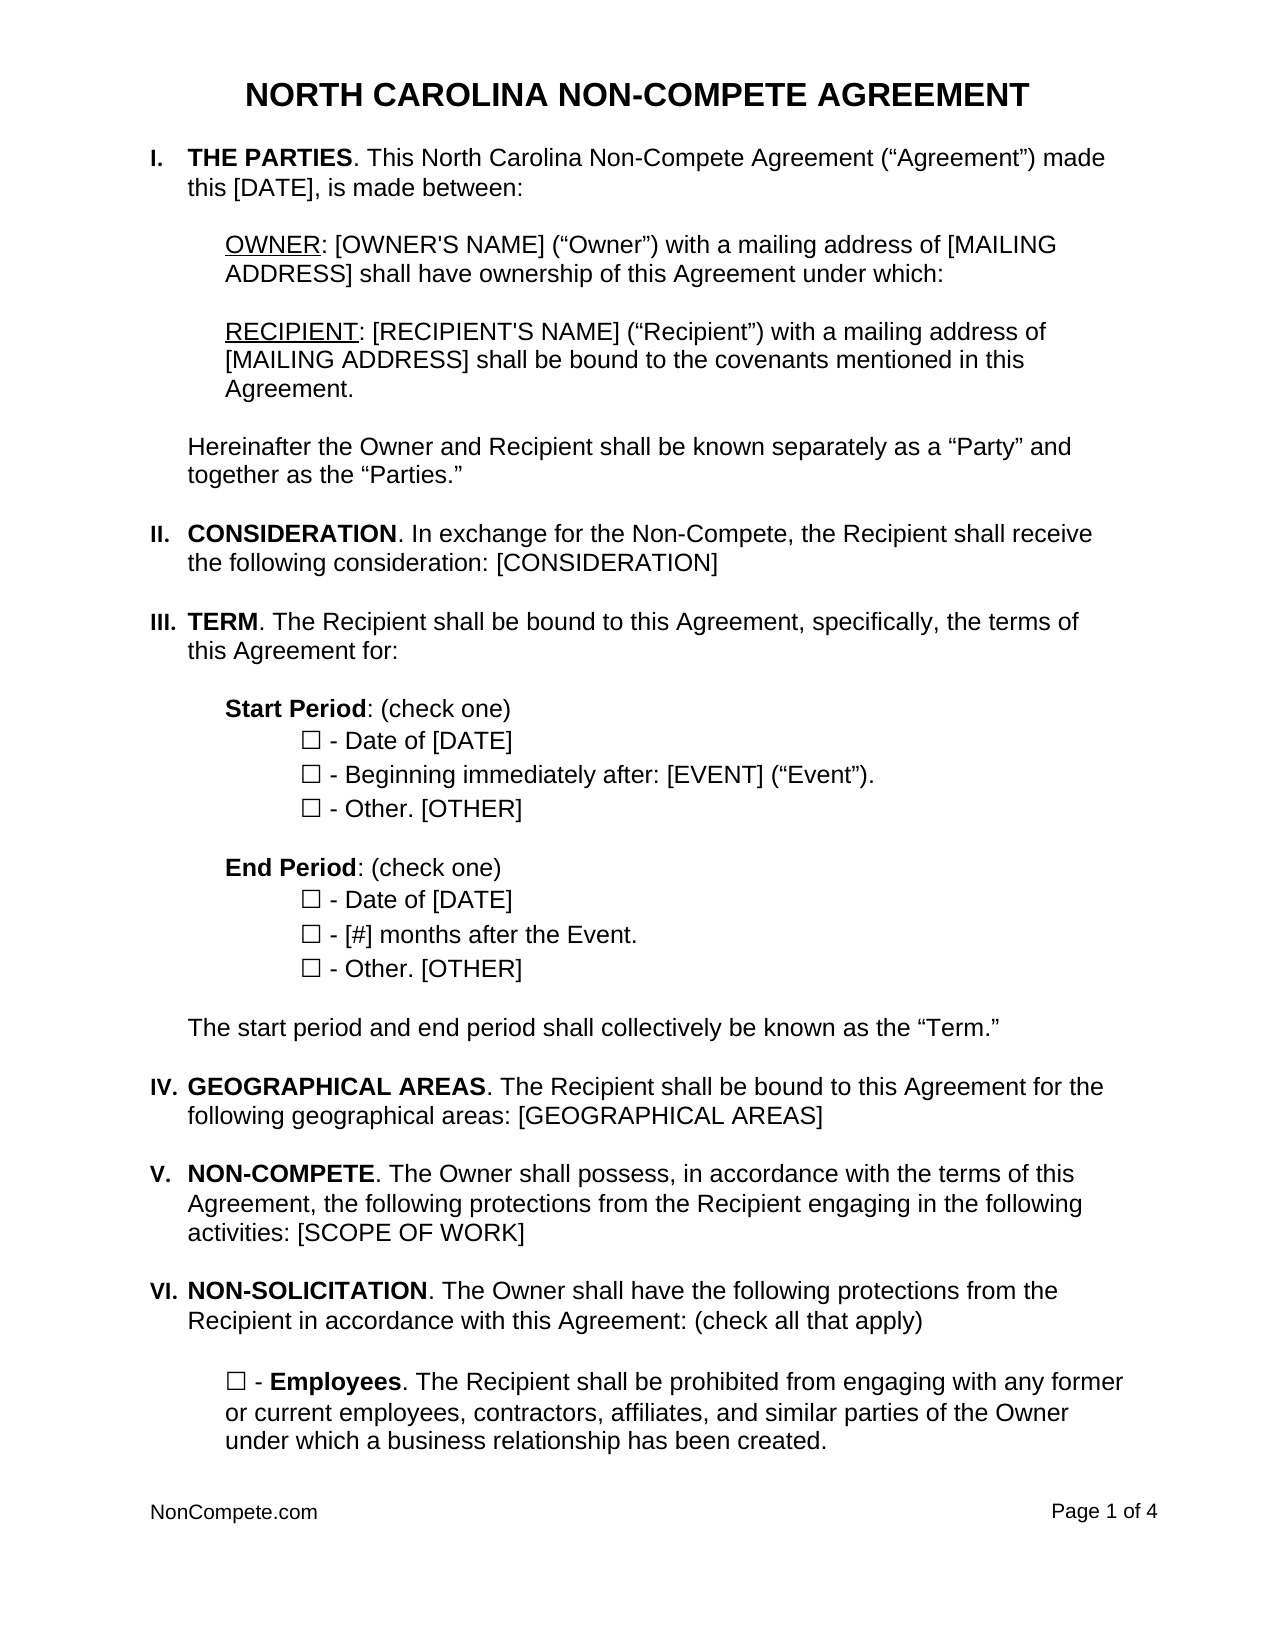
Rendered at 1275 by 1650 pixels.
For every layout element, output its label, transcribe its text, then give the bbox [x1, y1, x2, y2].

text ☐ - Date of [DATE] [300, 882, 1125, 916]
list TERM. The Recipient shall be bound to this Agreement, specifically, the terms of this Agreement for: [150, 606, 1125, 665]
text ☐ - Employees. The Recipient shall be prohibited from engaging with any former or current employees, contractors, affiliates, and similar parties of the Owner under which a business relationship has been created. [225, 1363, 1125, 1455]
text Start Period: (check one) [225, 694, 1125, 722]
text RECIPIENT: [RECIPIENT'S NAME] (“Recipient”) with a mailing address of [MAILING ADDRESS] shall be bound to the covenants mentioned in this Agreement. [225, 316, 1125, 403]
text OWNER: [OWNER'S NAME] (“Owner”) with a mailing address of [MAILING ADDRESS] shall have ownership of this Agreement under which: [225, 230, 1125, 288]
list THE PARTIES. This North Carolina Non-Compete Agreement (“Agreement”) made this [DATE], is made between: [150, 142, 1125, 201]
text ☐ - [#] months after the Event. [300, 916, 1125, 950]
text Hereinafter the Owner and Recipient shall be known separately as a “Party” and together as the “Parties.” [187, 431, 1125, 489]
text ☐ - Beginning immediately after: [EVENT] (“Event”). [300, 757, 1125, 791]
text ☐ - Other. [OTHER] [300, 950, 1125, 984]
text End Period: (check one) [225, 853, 1125, 882]
text ☐ - Other. [OTHER] [300, 791, 1125, 825]
text ☐ - Date of [DATE] [300, 722, 1125, 757]
list NON-COMPETE. The Owner shall possess, in accordance with the terms of this Agreement, the following protections from the Recipient engaging in the following activities: [SCOPE OF WORK] [150, 1159, 1125, 1247]
text The start period and end period shall collectively be known as the “Term.” [187, 1013, 1125, 1042]
list GEOGRAPHICAL AREAS. The Recipient shall be bound to this Agreement for the following geographical areas: [GEOGRAPHICAL AREAS] [150, 1071, 1125, 1130]
list CONSIDERATION. In exchange for the Non-Compete, the Recipient shall receive the following consideration: [CONSIDERATION] [150, 518, 1125, 577]
list NON-SOLICITATION. The Owner shall have the following protections from the Recipient in accordance with this Agreement: (check all that apply) [150, 1275, 1125, 1335]
text NORTH CAROLINA NON-COMPETE AGREEMENT [150, 75, 1125, 113]
